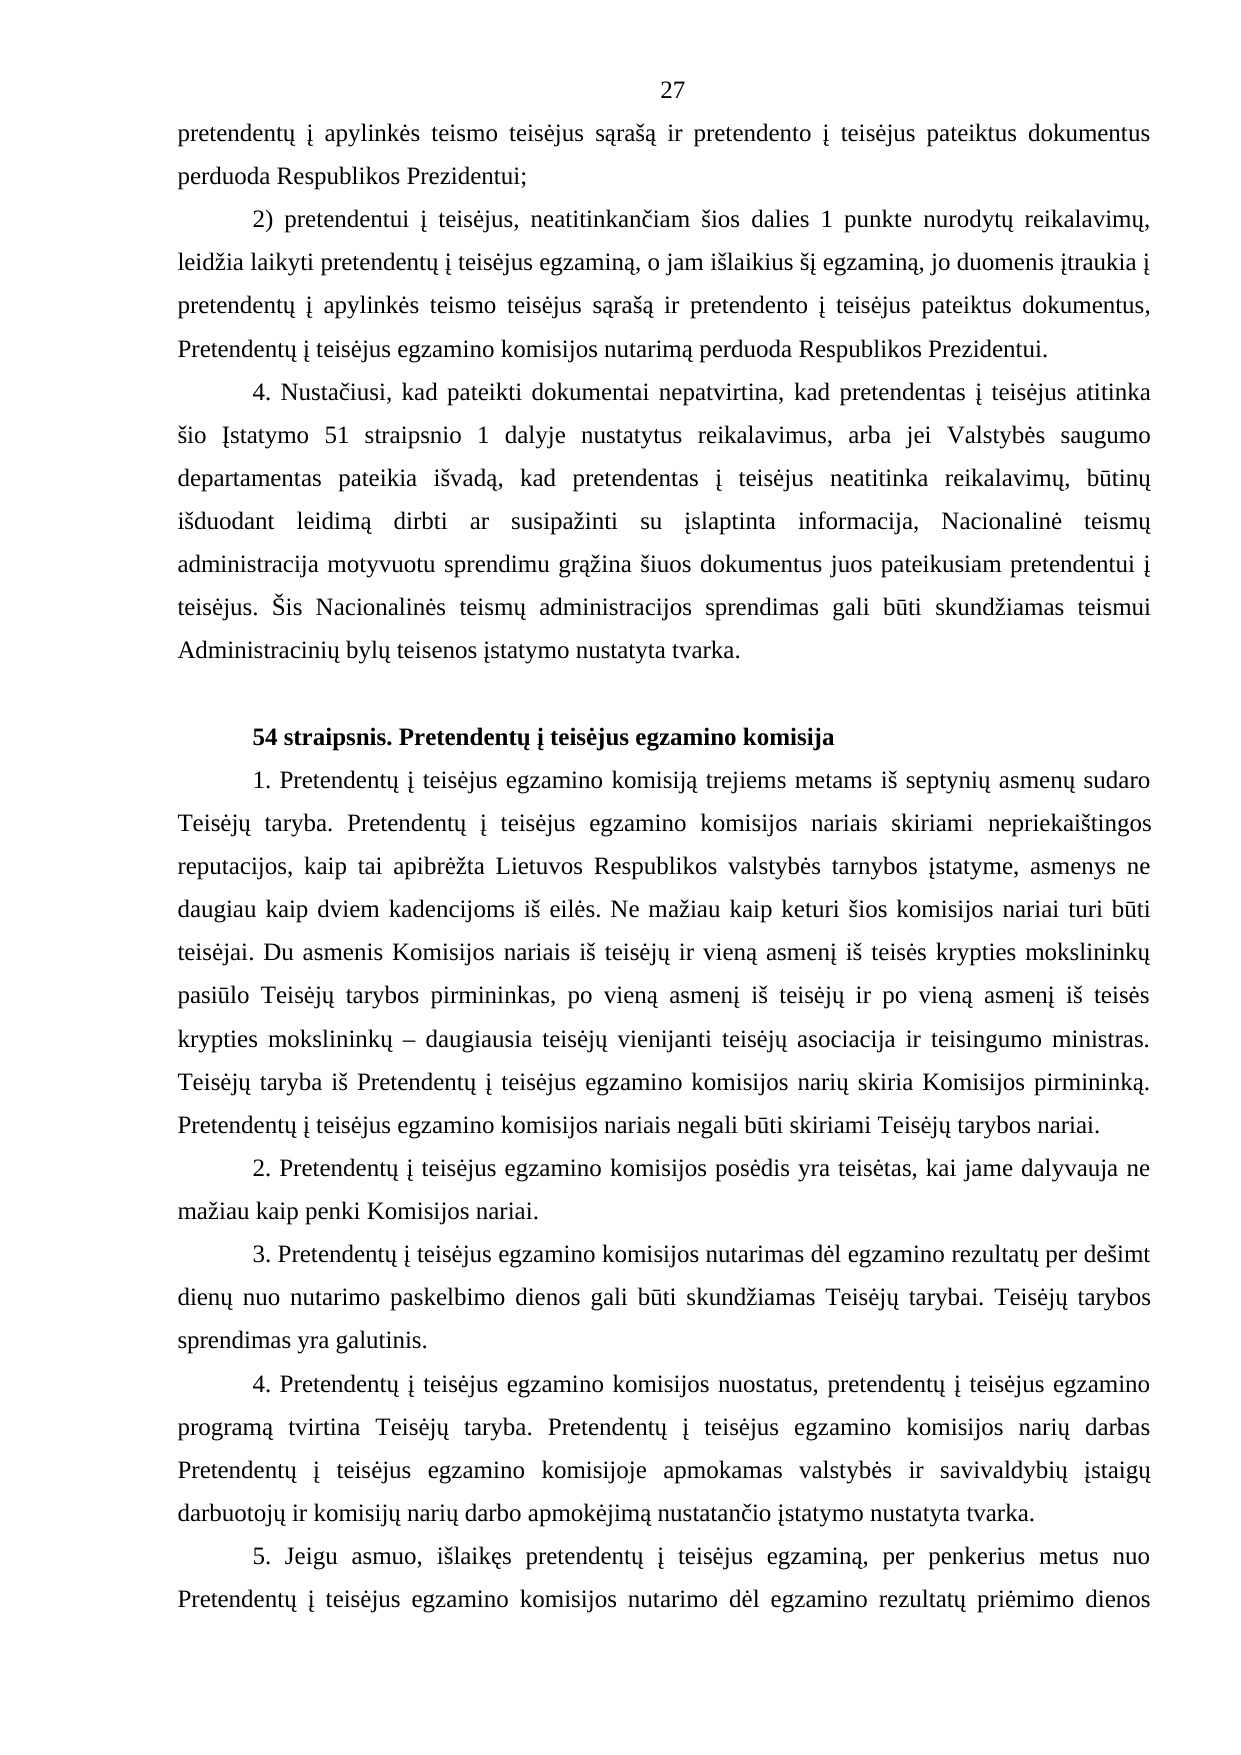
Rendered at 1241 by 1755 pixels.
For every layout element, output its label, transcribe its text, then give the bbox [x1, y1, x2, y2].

text 4. Pretendentų į teisėjus egzamino komisijos nuostatus, pretendentų į teisėjus egzamino programą tvirtina Teisėjų taryba. Pretendentų į teisėjus egzamino komisijos narių darbas Pretendentų į teisėjus egzamino komisijoje apmokamas valstybės ir savivaldybių įstaigų darbuotojų ir komisijų narių darbo apmokėjimą nustatančio įstatymo nustatyta tvarka. [177, 1369, 1152, 1527]
text pretendentų į apylinkės teismo teisėjus sąrašą ir pretendento į teisėjus pateiktus dokumentus perduoda Respublikos Prezidentui; [177, 118, 1152, 190]
text 2) pretendentui į teisėjus, neatitinkančiam šios dalies 1 punkte nurodytų reikalavimų, leidžia laikyti pretendentų į teisėjus egzaminą, o jam išlaikius šį egzaminą, jo duomenis įtraukia į pretendentų į apylinkės teismo teisėjus sąrašą ir pretendento į teisėjus pateiktus dokumentus, Pretendentų į teisėjus egzamino komisijos nutarimą perduoda Respublikos Prezidentui. [177, 204, 1152, 362]
text 54 straipsnis. Pretendentų į teisėjus egzamino komisija [177, 722, 1152, 751]
text 2. Pretendentų į teisėjus egzamino komisijos posėdis yra teisėtas, kai jame dalyvauja ne mažiau kaip penki Komisijos nariai. [177, 1153, 1152, 1225]
text 4. Nustačiusi, kad pateikti dokumentai nepatvirtina, kad pretendentas į teisėjus atitinka šio Įstatymo 51 straipsnio 1 dalyje nustatytus reikalavimus, arba jei Valstybės saugumo departamentas pateikia išvadą, kad pretendentas į teisėjus neatitinka reikalavimų, būtinų išduodant leidimą dirbti ar susipažinti su įslaptinta informacija, Nacionalinė teismų administracija motyvuotu sprendimu grąžina šiuos dokumentus juos pateikusiam pretendentui į teisėjus. Šis Nacionalinės teismų administracijos sprendimas gali būti skundžiamas teismui Administracinių bylų teisenos įstatymo nustatyta tvarka. [177, 377, 1152, 664]
text 3. Pretendentų į teisėjus egzamino komisijos nutarimas dėl egzamino rezultatų per dešimt dienų nuo nutarimo paskelbimo dienos gali būti skundžiamas Teisėjų tarybai. Teisėjų tarybos sprendimas yra galutinis. [177, 1239, 1152, 1354]
text 5. Jeigu asmuo, išlaikęs pretendentų į teisėjus egzaminą, per penkerius metus nuo Pretendentų į teisėjus egzamino komisijos nutarimo dėl egzamino rezultatų priėmimo dienos [177, 1541, 1152, 1613]
text 1. Pretendentų į teisėjus egzamino komisiją trejiems metams iš septynių asmenų sudaro Teisėjų taryba. Pretendentų į teisėjus egzamino komisijos nariais skiriami nepriekaištingos reputacijos, kaip tai apibrėžta Lietuvos Respublikos valstybės tarnybos įstatyme, asmenys ne daugiau kaip dviem kadencijoms iš eilės. Ne mažiau kaip keturi šios komisijos nariai turi būti teisėjai. Du asmenis Komisijos nariais iš teisėjų ir vieną asmenį iš teisės krypties mokslininkų pasiūlo Teisėjų tarybos pirmininkas, po vieną asmenį iš teisėjų ir po vieną asmenį iš teisės krypties mokslininkų – daugiausia teisėjų vienijanti teisėjų asociacija ir teisingumo ministras. Teisėjų taryba iš Pretendentų į teisėjus egzamino komisijos narių skiria Komisijos pirmininką. Pretendentų į teisėjus egzamino komisijos nariais negali būti skiriami Teisėjų tarybos nariai. [177, 765, 1152, 1139]
